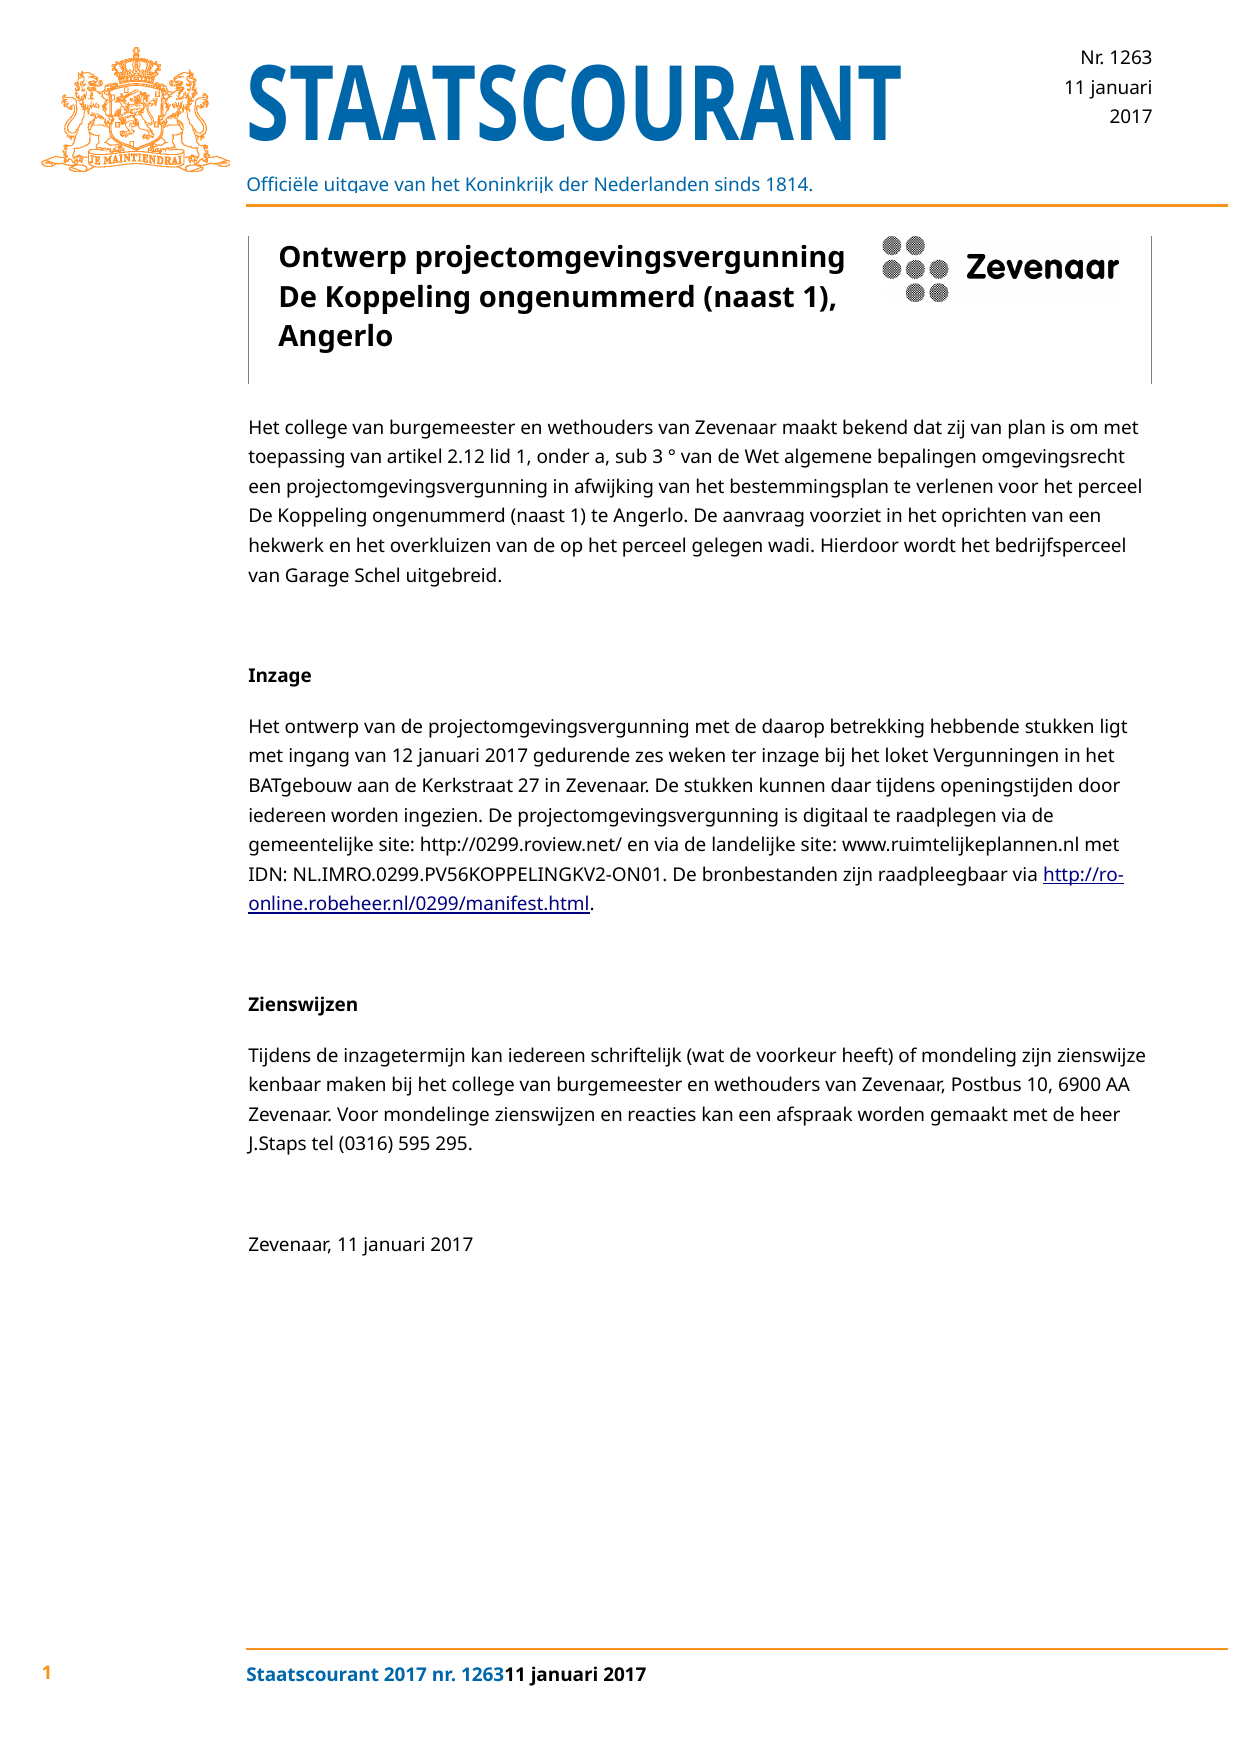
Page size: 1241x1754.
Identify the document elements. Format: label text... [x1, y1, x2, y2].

picture [882, 236, 1119, 302]
picture [41, 47, 231, 172]
text Het college van burgemeester en wethouders van Zevenaar maakt bekend dat zij van plan is om met toepassing van artikel 2.12 lid 1, onder a, sub 3 ° van de Wet algemene bepalingen omgevingsrecht een projectomgevingsvergunning in afwijking van het bestemmingsplan te verlenen voor het perceel De Koppeling ongenummerd (naast 1) te Angerlo. De aanvraag voorziet in het oprichten van een hekwerk en het overkluizen van de op het perceel gelegen wadi. Hierdoor wordt het bedrijfsperceel van Garage Schel uitgebreid. [248, 414, 1152, 588]
text Inzage [248, 663, 1152, 688]
table_header Ontwerp projectomgevingsvergunning De Koppeling ongenummerd (naast 1), Angerlo [249, 236, 850, 384]
text Tijdens de inzagetermijn kan iedereen schriftelijk (wat de voorkeur heeft) of mondeling zijn zienswijze kenbaar maken bij het college van burgemeester en wethouders van Zevenaar, Postbus 10, 6900 AA Zevenaar. Voor mondelinge zienswijzen en reacties kan een afspraak worden gemaakt met de heer J.Staps tel (0316) 595 295. [248, 1042, 1152, 1156]
text Het ontwerp van de projectomgevingsvergunning met de daarop betrekking hebbende stukken ligt met ingang van 12 januari 2017 gedurende zes weken ter inzage bij het loket Vergunningen in het BATgebouw aan de Kerkstraat 27 in Zevenaar. De stukken kunnen daar tijdens openingstijden door iedereen worden ingezien. De projectomgevingsvergunning is digitaal te raadplegen via de gemeentelijke site: http://0299.roview.net/ en via de landelijke site: www.ruimtelijkeplannen.nl met IDN: NL.IMRO.0299.PV56KOPPELINGKV2-ON01. De bronbestanden zijn raadpleegbaar via http://ro-online.robeheer.nl/0299/manifest.html. [248, 713, 1152, 916]
text Zienswijzen [248, 991, 1152, 1017]
table_header [850, 236, 1151, 384]
text Zevenaar, 11 januari 2017 [248, 1231, 1152, 1257]
